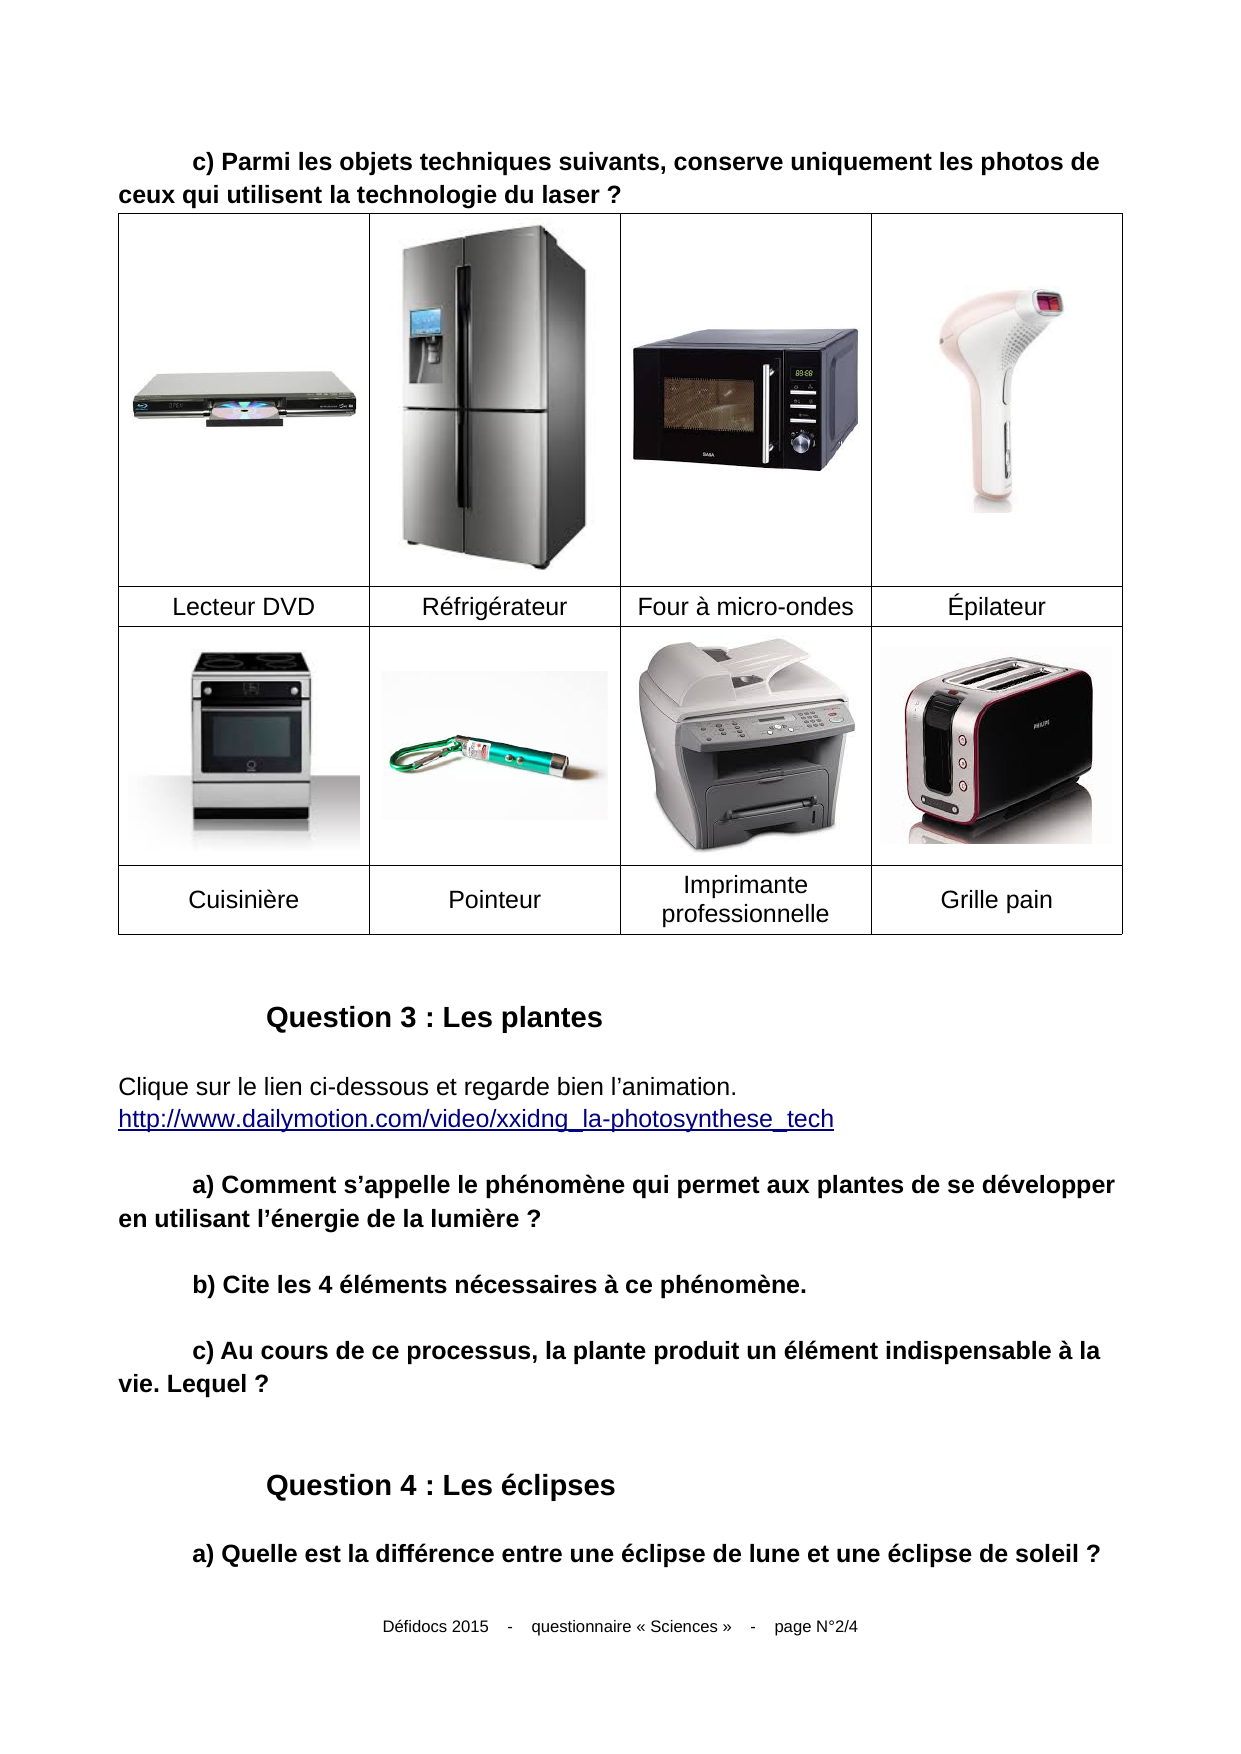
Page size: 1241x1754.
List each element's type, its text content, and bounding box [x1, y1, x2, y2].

text a) Comment s’appelle le phénomène qui permet aux plantes de se développer en utilisant l’énergie de la lumière ? [118, 1171, 1122, 1232]
picture [883, 286, 1110, 513]
table_cell Pointeur [370, 866, 620, 934]
picture [629, 312, 862, 487]
text c) Parmi les objets techniques suivants, conserve uniquement les photos de ceux qui utilisent la technologie du laser ? [118, 147, 1122, 209]
text Question 4 : Les éclipses [118, 1468, 1122, 1501]
text c) Au cours de ce processus, la plante produit un élément indispensable à la vie. Lequel ? [118, 1336, 1122, 1397]
table_cell [370, 627, 620, 865]
table_cell Four à micro-ondes [621, 587, 871, 626]
text http://www.dailymotion.com/video/xxidng_la-photosynthese_tech [118, 1104, 1122, 1133]
table_cell Épilateur [872, 587, 1122, 626]
text a) Quelle est la différence entre une éclipse de lune et une éclipse de soleil ? [118, 1539, 1122, 1568]
table_cell [872, 627, 1122, 865]
picture [880, 646, 1113, 844]
text Clique sur le lien ci-dessous et regarde bien l’animation. [118, 1071, 1122, 1100]
table_cell Grille pain [872, 866, 1122, 934]
table_cell [621, 627, 871, 865]
picture [378, 218, 611, 580]
table_cell Lecteur DVD [119, 587, 369, 626]
table_cell Cuisinière [119, 866, 369, 934]
picture [632, 634, 859, 856]
table_cell [119, 627, 369, 865]
picture [381, 671, 608, 820]
text b) Cite les 4 éléments nécessaires à ce phénomène. [118, 1269, 1122, 1298]
table_cell Réfrigérateur [370, 587, 620, 626]
table_cell Imprimante professionnelle [621, 866, 871, 934]
table_header [119, 214, 369, 586]
table_header [872, 214, 1122, 586]
picture [130, 327, 357, 472]
table_header [370, 214, 620, 586]
picture [127, 639, 360, 851]
text Question 3 : Les plantes [118, 1000, 1122, 1033]
table_header [621, 214, 871, 586]
